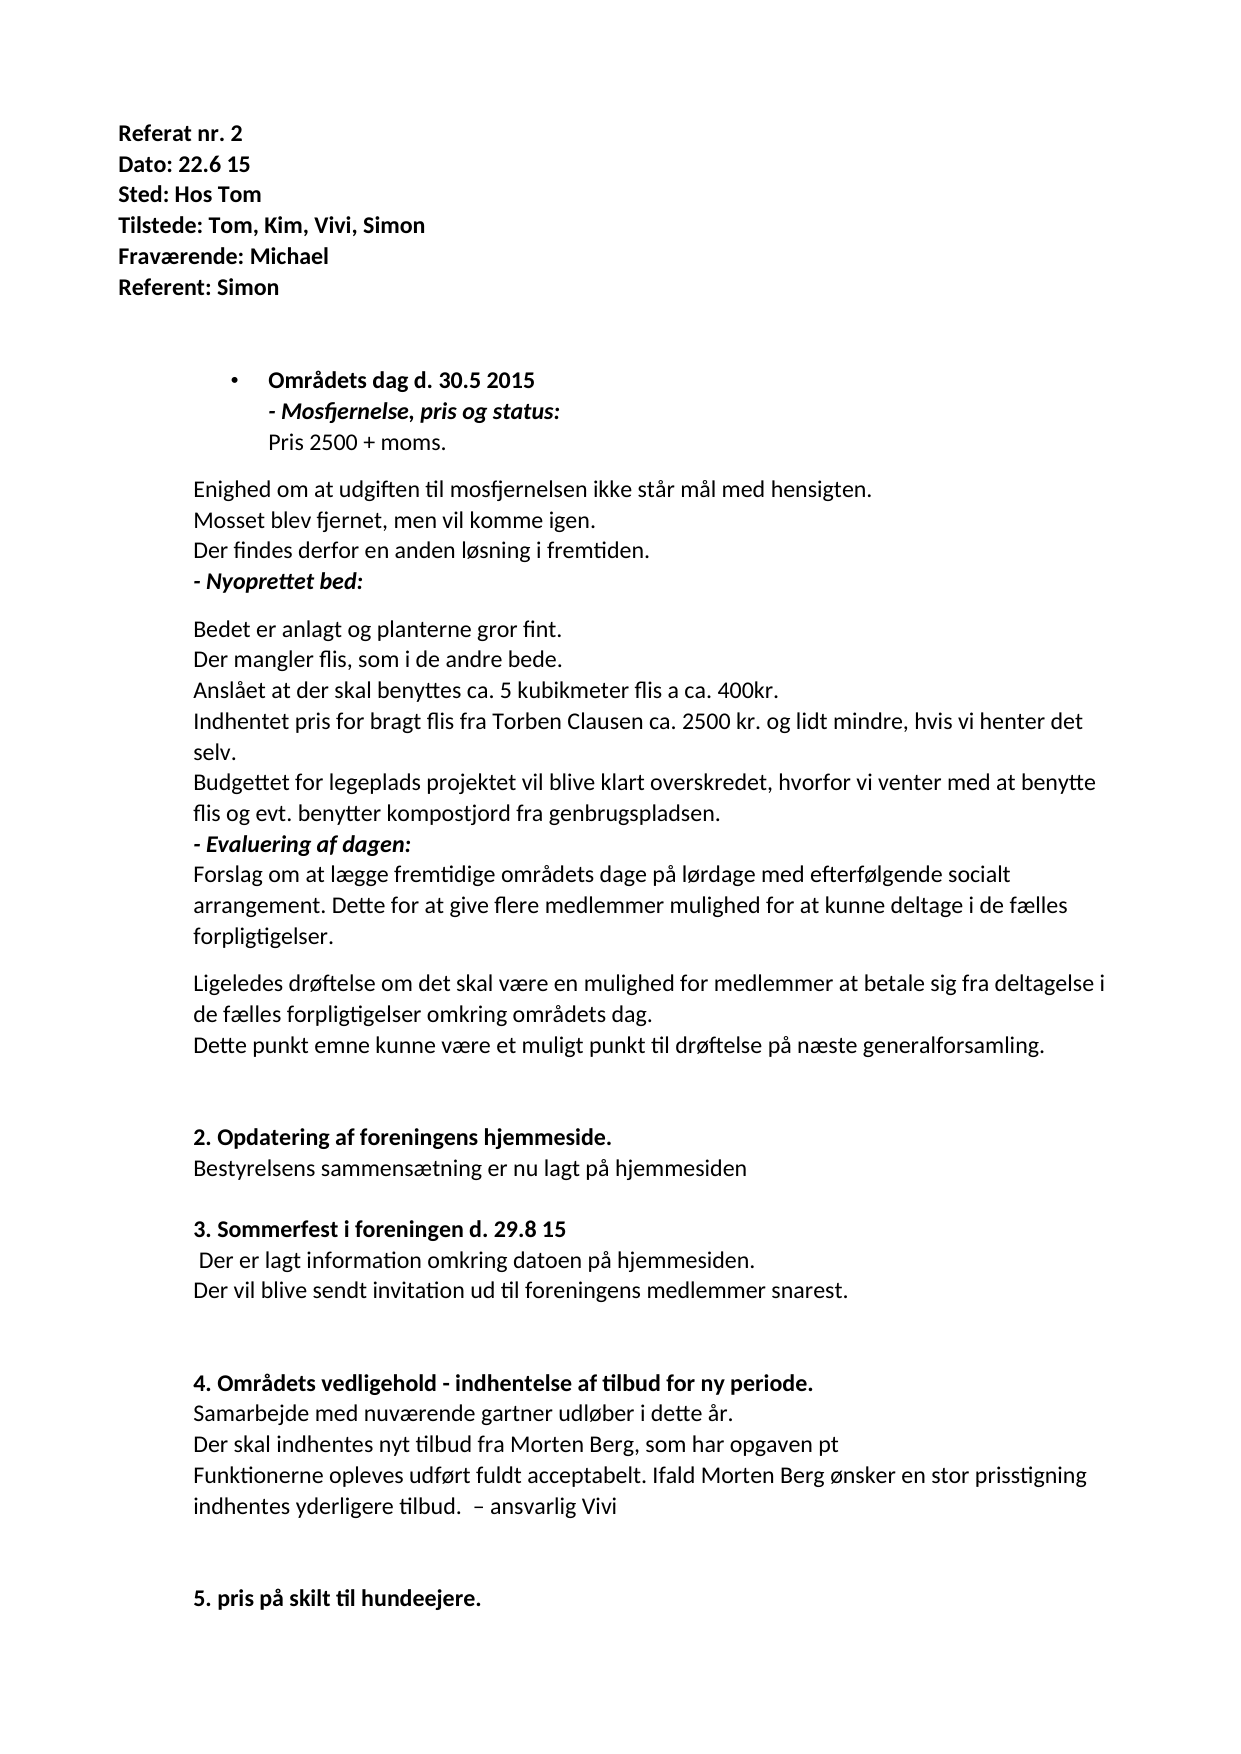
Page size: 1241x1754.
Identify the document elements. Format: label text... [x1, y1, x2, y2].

list Områdets dag d. 30.5 2015 - Mosfjernelse, pris og status: Pris 2500 + moms. [231, 365, 1122, 456]
text Enighed om at udgiften til mosfjernelsen ikke står mål med hensigten. Mosset blev fjernet, men vil komme igen. Der findes derfor en anden løsning i fremtiden. - Nyoprettet bed: [193, 474, 1122, 596]
text Bedet er anlagt og planterne gror fint. Der mangler flis, som i de andre bede. Anslået at der skal benyttes ca. 5 kubikmeter flis a ca. 400kr. Indhentet pris for bragt flis fra Torben Clausen ca. 2500 kr. og lidt mindre, hvis vi henter det selv. Budgettet for legeplads projektet vil blive klart overskredet, hvorfor vi venter med at benytte flis og evt. benytter kompostjord fra genbrugspladsen. - Evaluering af dagen: Forslag om at lægge fremtidige områdets dage på lørdage med efterfølgende socialt arrangement. Dette for at give flere medlemmer mulighed for at kunne deltage i de fælles forpligtigelser. [193, 614, 1122, 950]
text Ligeledes drøftelse om det skal være en mulighed for medlemmer at betale sig fra deltagelse i de fælles forpligtigelser omkring områdets dag. Dette punkt emne kunne være et muligt punkt til drøftelse på næste generalforsamling. 2. Opdatering af foreningens hjemmeside. Bestyrelsens sammensætning er nu lagt på hjemmesiden 3. Sommerfest i foreningen d. 29.8 15 Der er lagt information omkring datoen på hjemmesiden. Der vil blive sendt invitation ud til foreningens medlemmer snarest. 4. Områdets vedligehold - indhentelse af tilbud for ny periode. Samarbejde med nuværende gartner udløber i dette år. Der skal indhentes nyt tilbud fra Morten Berg, som har opgaven pt Funktionerne opleves udført fuldt acceptabelt. Ifald Morten Berg ønsker en stor prisstigning indhentes yderligere tilbud. – ansvarlig Vivi 5. pris på skilt til hundeejere. [193, 968, 1122, 1612]
text Referat nr. 2 Dato: 22.6 15 Sted: Hos Tom Tilstede: Tom, Kim, Vivi, Simon Fraværende: Michael Referent: Simon [118, 118, 1122, 301]
